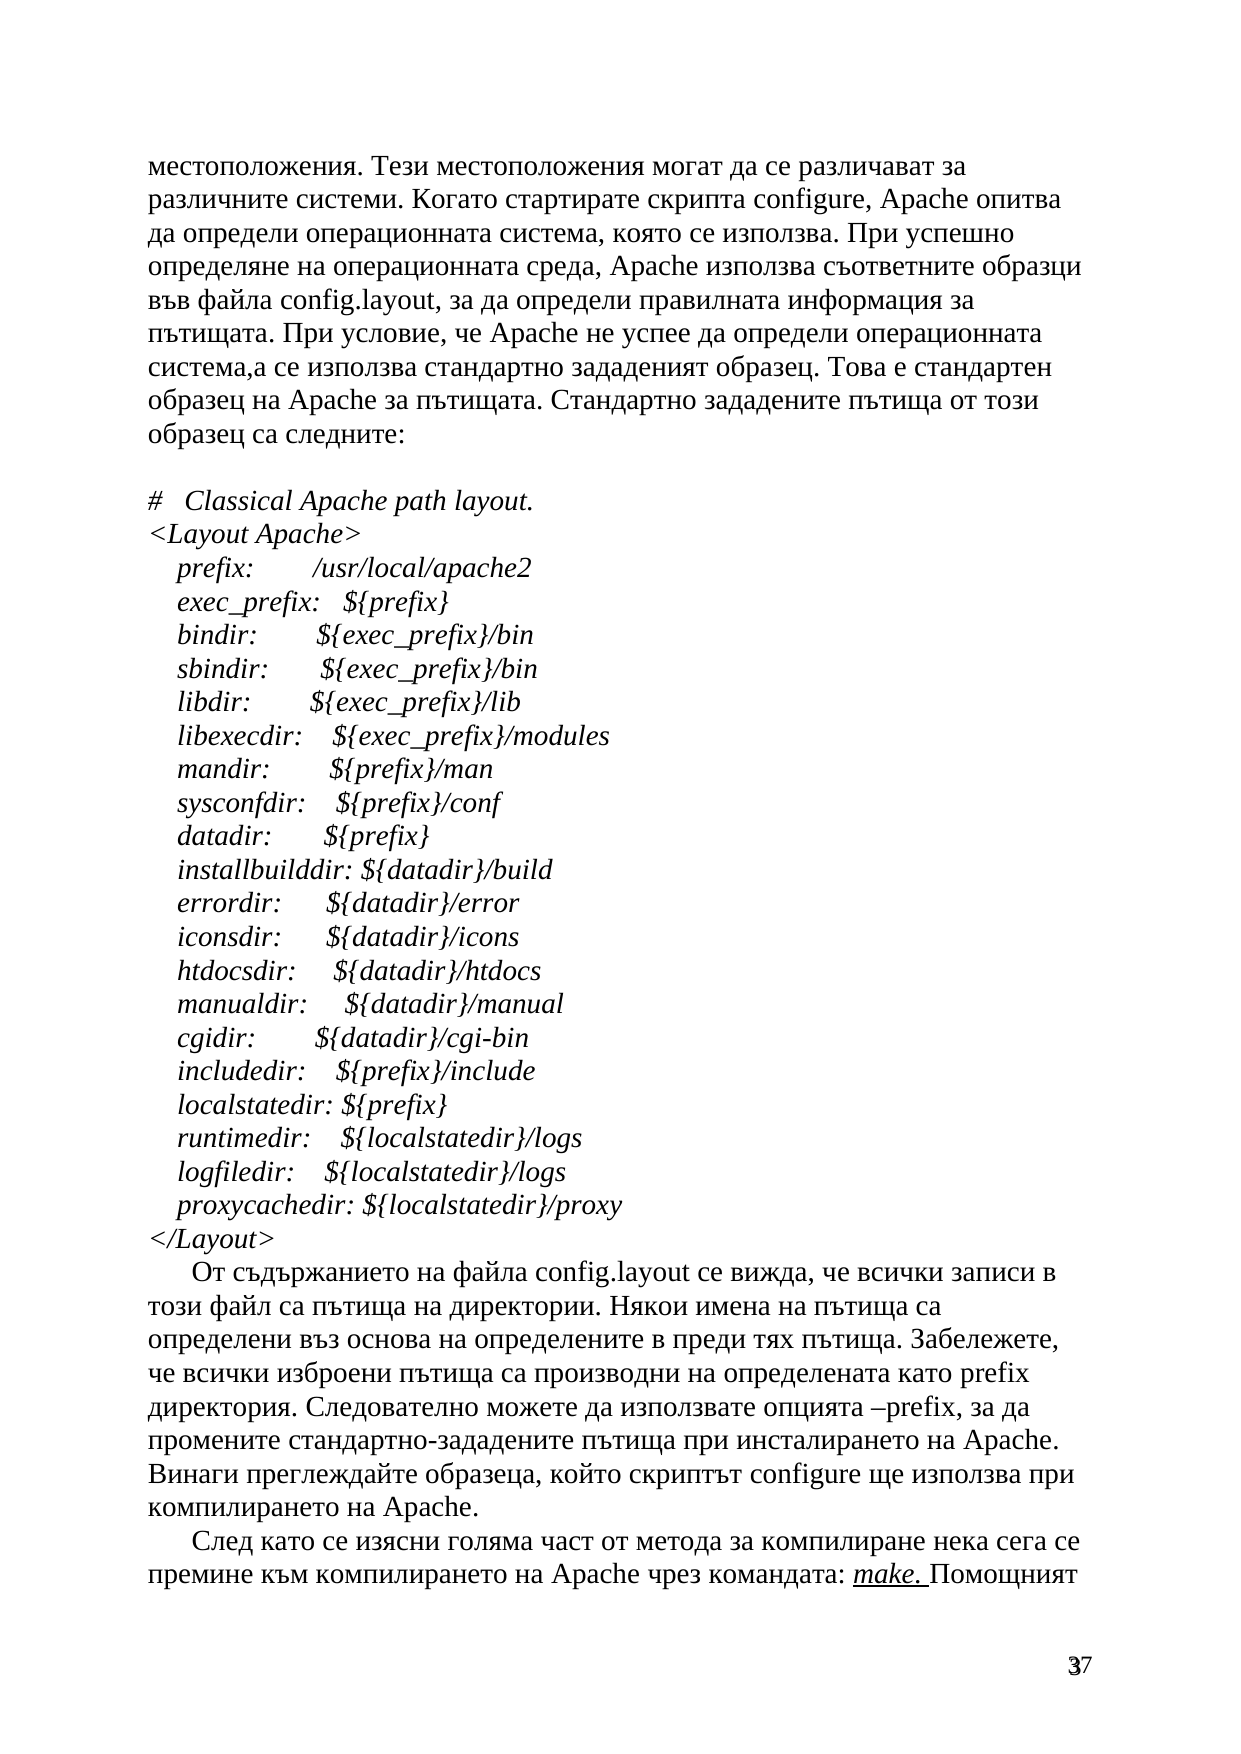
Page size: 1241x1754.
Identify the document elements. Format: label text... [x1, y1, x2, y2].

text местоположения. Тези местоположения могат да се различават за различните системи. Когато стартирате скрипта configure, Apache опитва да определи операционната система, която се използва. При успешно определяне на операционната среда, Apache използва съответните образци във файла config.layout, за да определи правилната информация за пътищата. При условие, че Apache не успее да определи операционната система,а се използва стандартно зададеният образец. Това е стандартен образец на Apache за пътищата. Стандартно зададените пътища от този образец са следните: [148, 148, 1092, 449]
text includedir: ${prefix}/include [148, 1053, 1092, 1087]
text localstatedir: ${prefix} [148, 1087, 1092, 1120]
text prefix: /usr/local/apache2 [148, 550, 1092, 584]
text sbindir: ${exec_prefix}/bin [148, 651, 1092, 684]
text errordir: ${datadir}/error [148, 886, 1092, 919]
text От съдържанието на файла config.layout се вижда, че всички записи в този файл са пътища на директории. Някои имена на пътища са определени въз основа на определените в преди тях пътища. Забележете, че всички изброени пътища са производни на определената като prefix директория. Следователно можете да използвате опцията –prefix, за да промените стандартно-зададените пътища при инсталирането на Apache. Винаги преглеждайте образеца, който скриптът configure ще използва при компилирането на Apache. [148, 1254, 1092, 1523]
text </Layout> [148, 1221, 1092, 1254]
text bindir: ${exec_prefix}/bin [148, 617, 1092, 651]
text cgidir: ${datadir}/cgi-bin [148, 1020, 1092, 1053]
text manualdir: ${datadir}/manual [148, 986, 1092, 1020]
text <Layout Apache> [148, 517, 1092, 550]
text # Classical Apache path layout. [148, 483, 1092, 517]
text logfiledir: ${localstatedir}/logs [148, 1154, 1092, 1187]
text iconsdir: ${datadir}/icons [148, 919, 1092, 953]
text proxycachedir: ${localstatedir}/proxy [148, 1187, 1092, 1221]
text След като се изясни голяма част от метода за компилиране нека сега се премине към компилирането на Apache чрез командата: make. Помощният [148, 1523, 1092, 1590]
text htdocsdir: ${datadir}/htdocs [148, 953, 1092, 986]
text installbuilddir: ${datadir}/build [148, 852, 1092, 886]
text libexecdir: ${exec_prefix}/modules [148, 718, 1092, 751]
text libdir: ${exec_prefix}/lib [148, 684, 1092, 718]
text datadir: ${prefix} [148, 818, 1092, 852]
text runtimedir: ${localstatedir}/logs [148, 1120, 1092, 1154]
text exec_prefix: ${prefix} [148, 584, 1092, 617]
text sysconfdir: ${prefix}/conf [148, 785, 1092, 818]
text mandir: ${prefix}/man [148, 751, 1092, 785]
